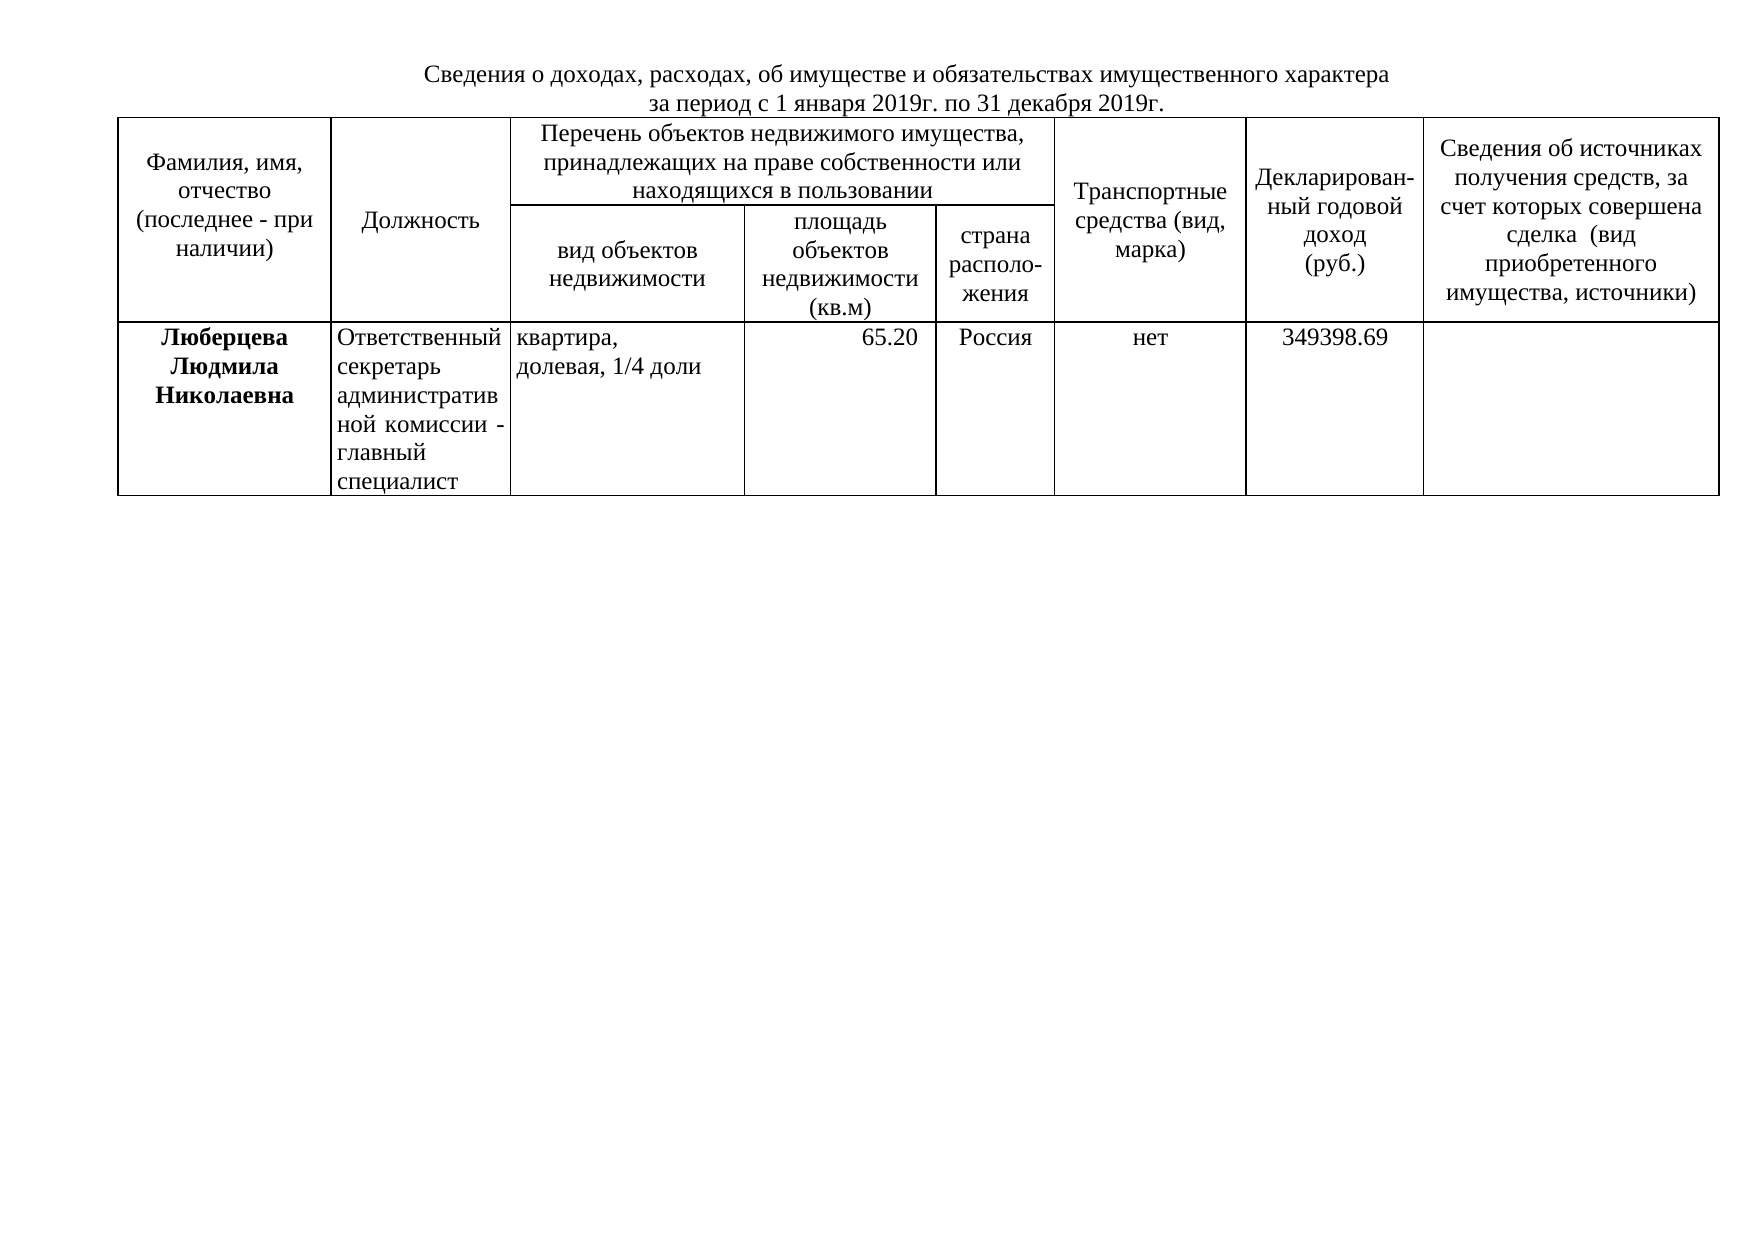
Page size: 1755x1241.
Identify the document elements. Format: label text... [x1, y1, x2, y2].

table_cell площадь объектов недвижимости (кв.м) [745, 206, 935, 321]
table_cell нет [1055, 323, 1245, 495]
text за период с 1 января 2019г. по 31 декабря 2019г. [118, 88, 1695, 117]
table_cell [1424, 323, 1718, 495]
table_cell Ответственный секретарь административной комиссии - главный специалист [332, 323, 510, 495]
table_cell страна располо- жения [937, 206, 1054, 321]
table_cell вид объектов недвижимости [511, 206, 744, 321]
table_cell Люберцева Людмила Николаевна [119, 323, 330, 495]
table_header Транспортные средства (вид, марка) [1055, 118, 1245, 321]
table_header Перечень объектов недвижимого имущества, принадлежащих на праве собственности или находящихся в пользовании [511, 118, 1054, 204]
table_header Сведения об источниках получения средств, за счет которых совершена сделка (вид приобретенного имущества, источники) [1424, 118, 1718, 321]
table_cell квартира, долевая, 1/4 доли [511, 323, 744, 495]
table_header Должность [332, 118, 510, 321]
text Сведения о доходах, расходах, об имуществе и обязательствах имущественного характера [118, 59, 1695, 88]
table_cell Россия [937, 323, 1054, 495]
table_header Декларирован-ный годовой доход (руб.) [1247, 118, 1423, 321]
table_cell 65.20 [745, 323, 935, 495]
table_cell 349398.69 [1247, 323, 1423, 495]
table_header Фамилия, имя, отчество (последнее - при наличии) [119, 118, 330, 321]
